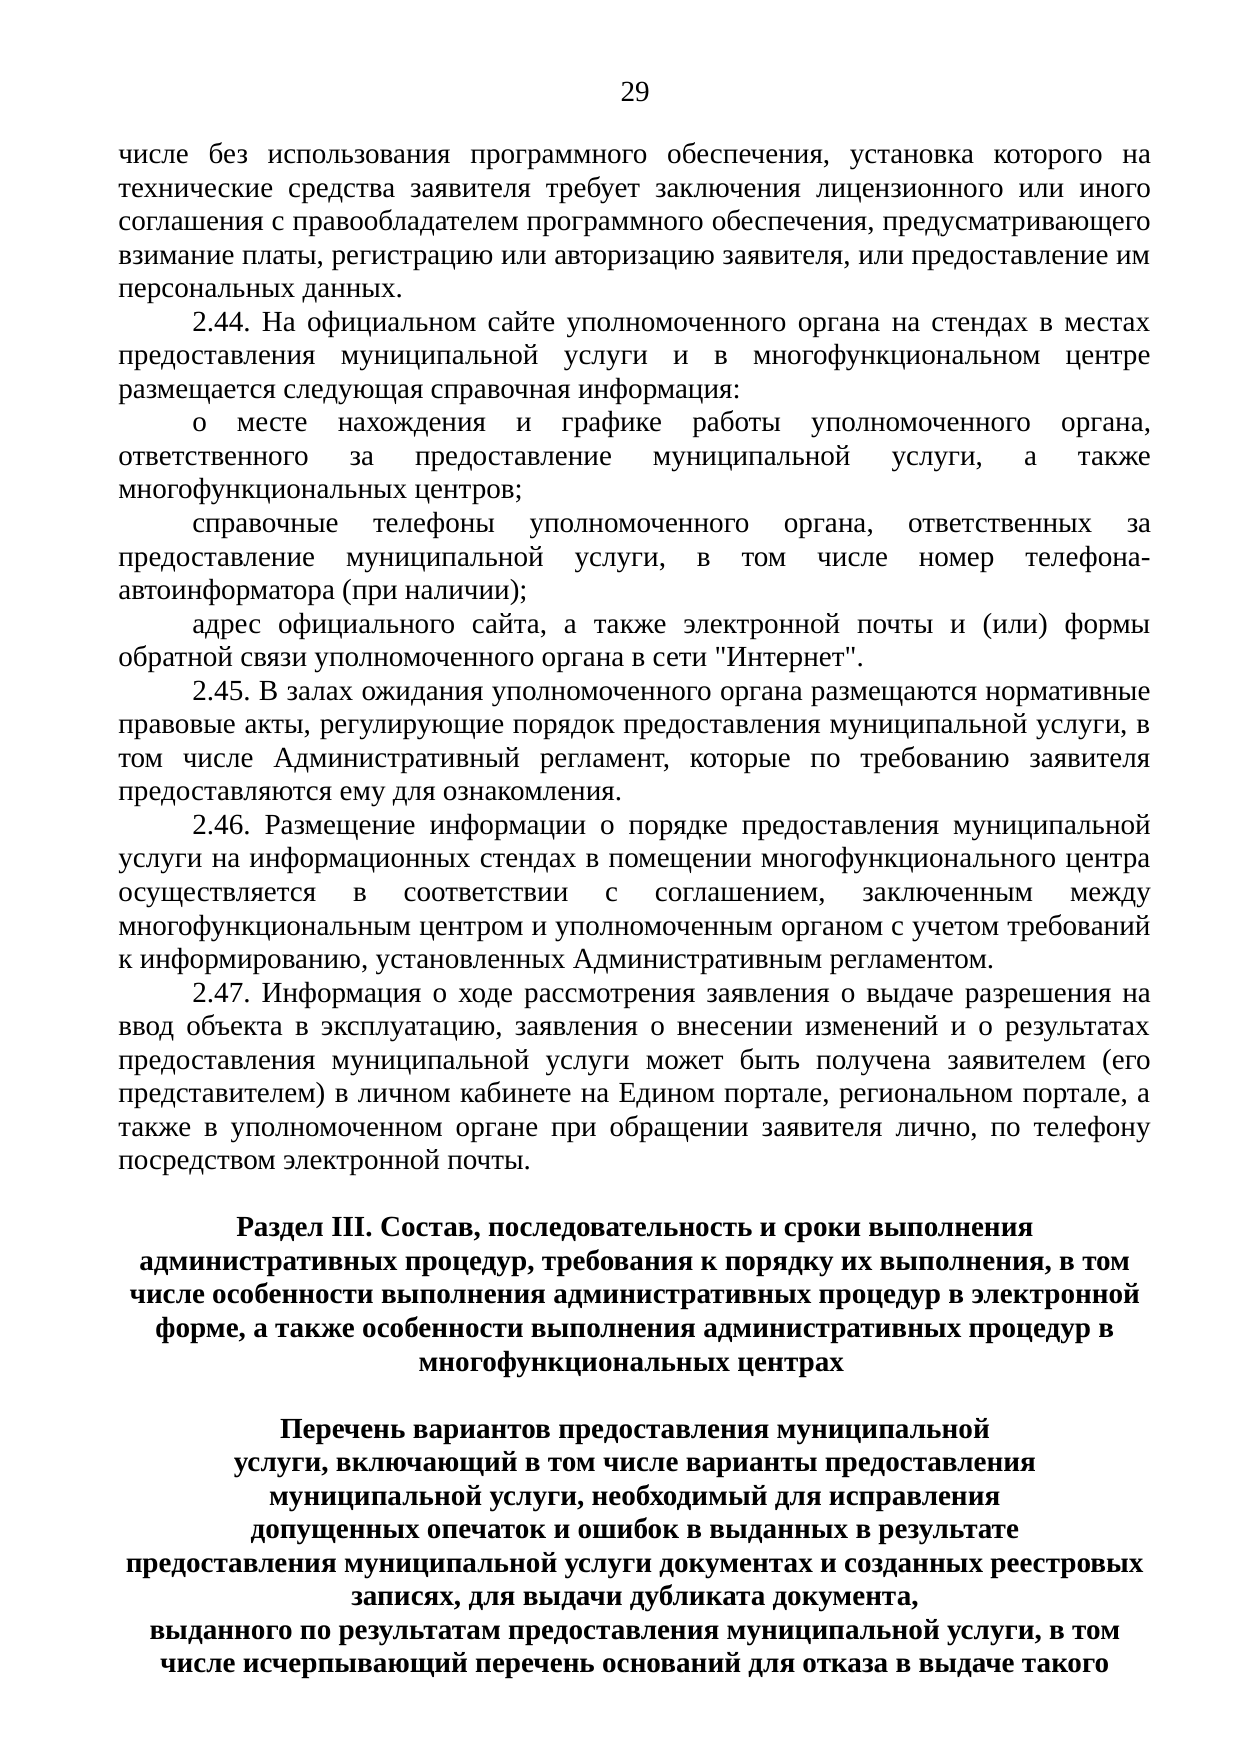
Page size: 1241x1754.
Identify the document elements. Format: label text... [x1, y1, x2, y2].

text предоставления муниципальной услуги документах и созданных реестровых записях, для выдачи дубликата документа, [118, 1545, 1152, 1612]
text Раздел III. Состав, последовательность и сроки выполнения административных процедур, требования к порядку их выполнения, в том числе особенности выполнения административных процедур в электронной форме, а также особенности выполнения административных процедур в многофункциональных центрах [118, 1209, 1152, 1377]
text допущенных опечаток и ошибок в выданных в результате [118, 1511, 1152, 1545]
text Перечень вариантов предоставления муниципальной [118, 1411, 1152, 1444]
text выданного по результатам предоставления муниципальной услуги, в том числе исчерпывающий перечень оснований для отказа в выдаче такого [118, 1612, 1152, 1679]
text 2.45. В залах ожидания уполномоченного органа размещаются нормативные правовые акты, регулирующие порядок предоставления муниципальной услуги, в том числе Административный регламент, которые по требованию заявителя предоставляются ему для ознакомления. [118, 673, 1152, 807]
text числе без использования программного обеспечения, установка которого на технические средства заявителя требует заключения лицензионного или иного соглашения с правообладателем программного обеспечения, предусматривающего взимание платы, регистрацию или авторизацию заявителя, или предоставление им персональных данных. [118, 136, 1152, 304]
text адрес официального сайта, а также электронной почты и (или) формы обратной связи уполномоченного органа в сети "Интернет". [118, 606, 1152, 673]
text справочные телефоны уполномоченного органа, ответственных за предоставление муниципальной услуги, в том числе номер телефона-автоинформатора (при наличии); [118, 505, 1152, 606]
text муниципальной услуги, необходимый для исправления [118, 1478, 1152, 1511]
text 2.46. Размещение информации о порядке предоставления муниципальной услуги на информационных стендах в помещении многофункционального центра осуществляется в соответствии с соглашением, заключенным между многофункциональным центром и уполномоченным органом с учетом требований к информированию, установленных Административным регламентом. [118, 807, 1152, 975]
text услуги, включающий в том числе варианты предоставления [118, 1444, 1152, 1478]
text 2.47. Информация о ходе рассмотрения заявления о выдаче разрешения на ввод объекта в эксплуатацию, заявления о внесении изменений и о результатах предоставления муниципальной услуги может быть получена заявителем (его представителем) в личном кабинете на Едином портале, региональном портале, а также в уполномоченном органе при обращении заявителя лично, по телефону посредством электронной почты. [118, 975, 1152, 1176]
text 2.44. На официальном сайте уполномоченного органа на стендах в местах предоставления муниципальной услуги и в многофункциональном центре размещается следующая справочная информация: [118, 304, 1152, 404]
text о месте нахождения и графике работы уполномоченного органа, ответственного за предоставление муниципальной услуги, а также многофункциональных центров; [118, 404, 1152, 505]
